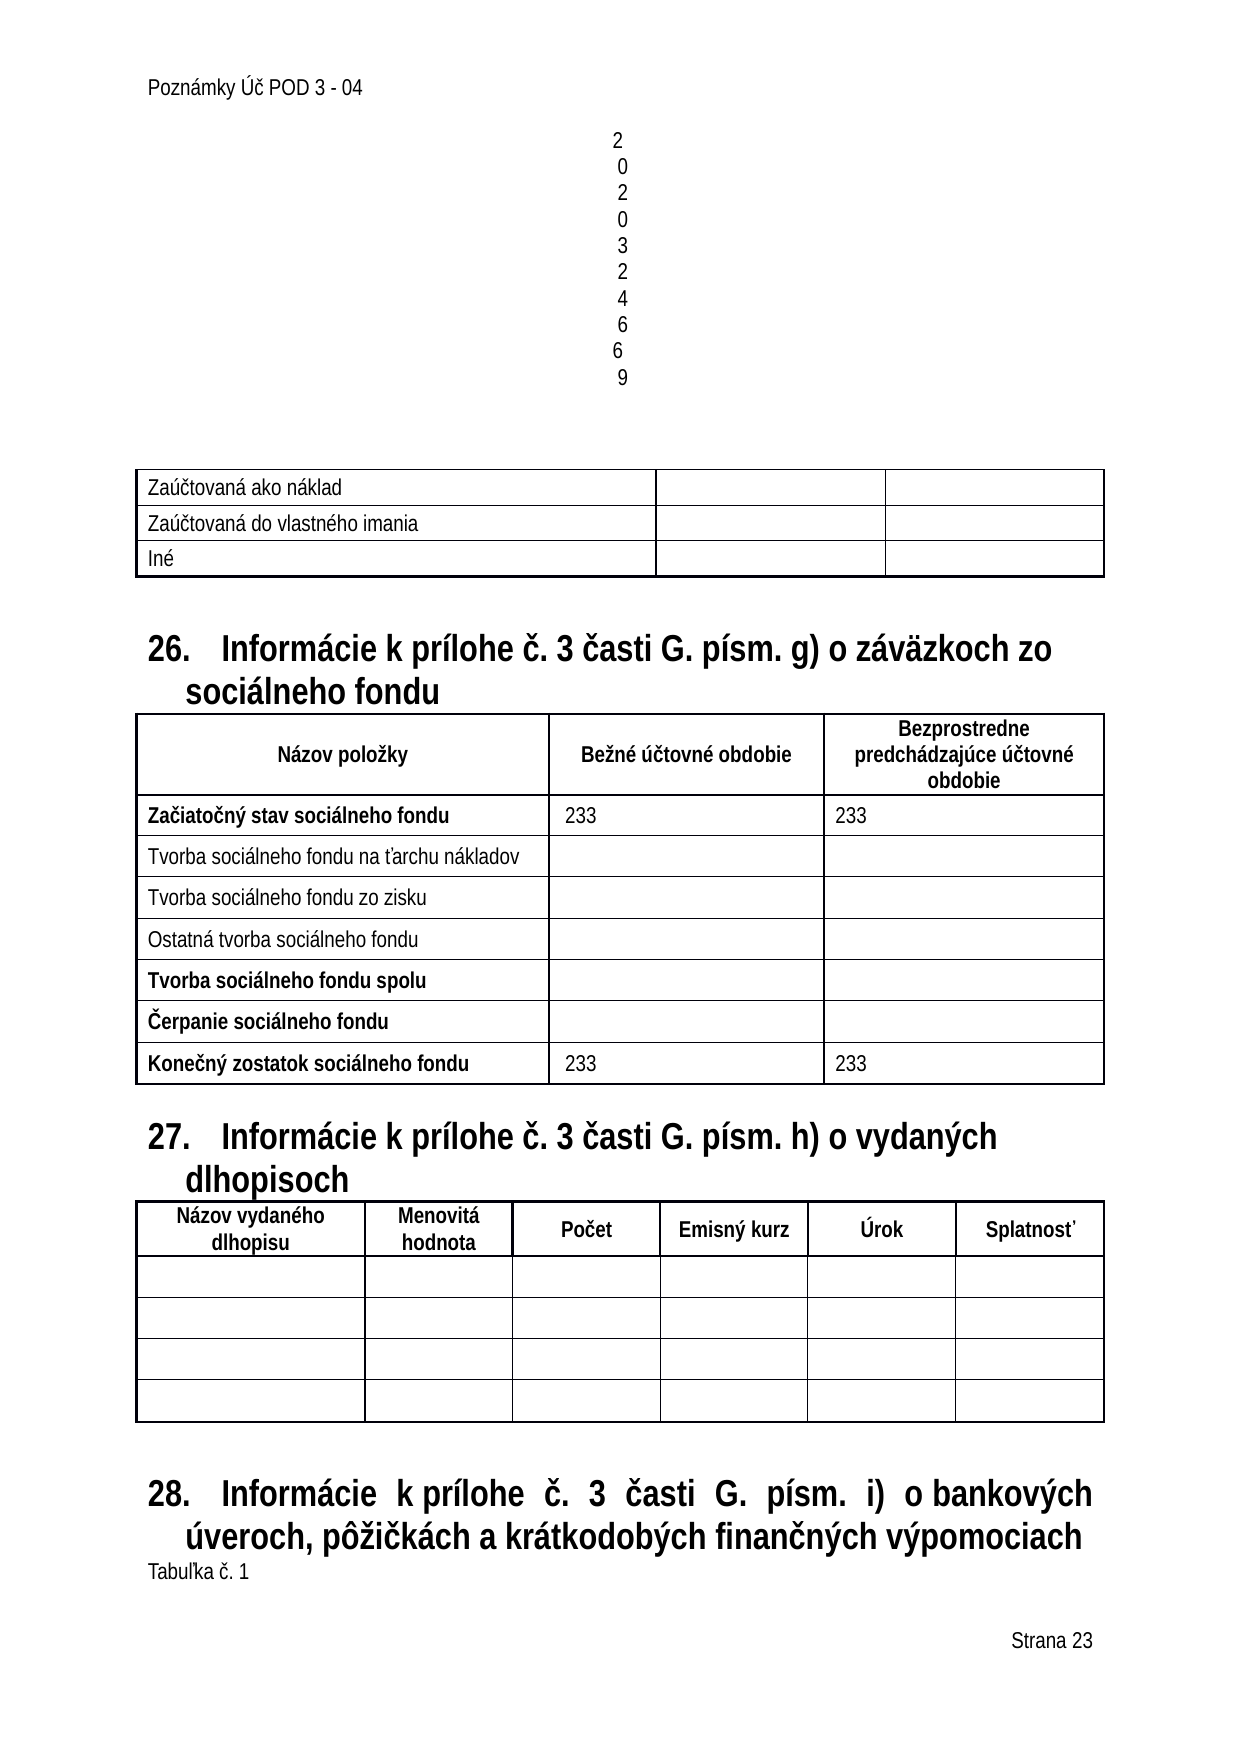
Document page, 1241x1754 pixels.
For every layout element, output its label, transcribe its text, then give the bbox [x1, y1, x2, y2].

table_cell [956, 1257, 1103, 1297]
table_cell [657, 541, 885, 575]
table_cell [513, 1380, 660, 1421]
table_cell [825, 1001, 1103, 1042]
table_cell [808, 1339, 955, 1379]
table_header Počet [514, 1203, 659, 1255]
table_cell [550, 1001, 823, 1042]
table_header Úrok [809, 1203, 955, 1255]
table_header Názov položky [138, 715, 548, 793]
table_cell [661, 1257, 807, 1297]
text Tabuľka č. 1 [148, 1558, 1093, 1584]
table_cell [808, 1298, 955, 1338]
table_cell 233 [550, 796, 823, 835]
table_cell [886, 506, 1103, 540]
table_cell 233 [550, 1043, 823, 1083]
table_cell [657, 506, 885, 540]
table_cell [366, 1257, 512, 1297]
table_cell [956, 1380, 1103, 1421]
table_cell [825, 877, 1103, 918]
table_cell [956, 1339, 1103, 1379]
table_cell 233 [825, 796, 1103, 835]
table_cell [661, 1339, 807, 1379]
table_header Splatnosť [957, 1203, 1103, 1255]
table_cell [513, 1298, 660, 1338]
table_cell [825, 960, 1103, 1000]
table_cell [956, 1298, 1103, 1338]
table_cell Iné [138, 541, 655, 575]
table_header Bezprostredne predchádzajúce účtovné obdobie [825, 715, 1103, 793]
table_cell [550, 919, 823, 959]
table_cell [661, 1380, 807, 1421]
table_cell Tvorba sociálneho fondu na ťarchu nákladov [138, 836, 548, 876]
table_cell [550, 836, 823, 876]
table_cell Ostatná tvorba sociálneho fondu [138, 919, 548, 959]
table_cell [550, 877, 823, 918]
table_cell Tvorba sociálneho fondu zo zisku [138, 877, 548, 918]
table_cell [138, 1380, 364, 1421]
table_cell [886, 541, 1103, 575]
table_cell Zaúčtovaná do vlastného imania [138, 506, 655, 540]
table_cell Čerpanie sociálneho fondu [138, 1001, 548, 1042]
table_cell [138, 1257, 364, 1297]
title Informácie k prílohe č. 3 časti G. písm. g) o záväzkoch zo sociálneho fondu [148, 626, 1093, 712]
table_cell [138, 1339, 364, 1379]
table_cell [513, 1339, 660, 1379]
table_cell [661, 1298, 807, 1338]
title Informácie k prílohe č. 3 časti G. písm. i) o bankových úveroch, pôžičkách a krátkodobých finančných výpomociach [148, 1472, 1093, 1558]
table_cell [825, 836, 1103, 876]
table_cell [366, 1380, 512, 1421]
table_cell [550, 960, 823, 1000]
table_cell [825, 919, 1103, 959]
table_cell [657, 470, 885, 504]
table_cell Zaúčtovaná ako náklad [138, 470, 655, 504]
table_cell Konečný zostatok sociálneho fondu [138, 1043, 548, 1083]
table_header Menovitá hodnota [366, 1203, 511, 1255]
table_header Názov vydaného dlhopisu [138, 1203, 364, 1255]
table_cell 233 [825, 1043, 1103, 1083]
table_cell [138, 1298, 364, 1338]
table_cell [366, 1298, 512, 1338]
title Informácie k prílohe č. 3 časti G. písm. h) o vydaných dlhopisoch [148, 1114, 1093, 1200]
table_cell [366, 1339, 512, 1379]
table_cell Tvorba sociálneho fondu spolu [138, 960, 548, 1000]
table_cell [513, 1257, 660, 1297]
table_cell [808, 1380, 955, 1421]
table_header Emisný kurz [661, 1203, 807, 1255]
table_cell [886, 470, 1103, 504]
table_cell Začiatočný stav sociálneho fondu [138, 796, 548, 835]
table_header Bežné účtovné obdobie [550, 715, 823, 793]
table_cell [808, 1257, 955, 1297]
